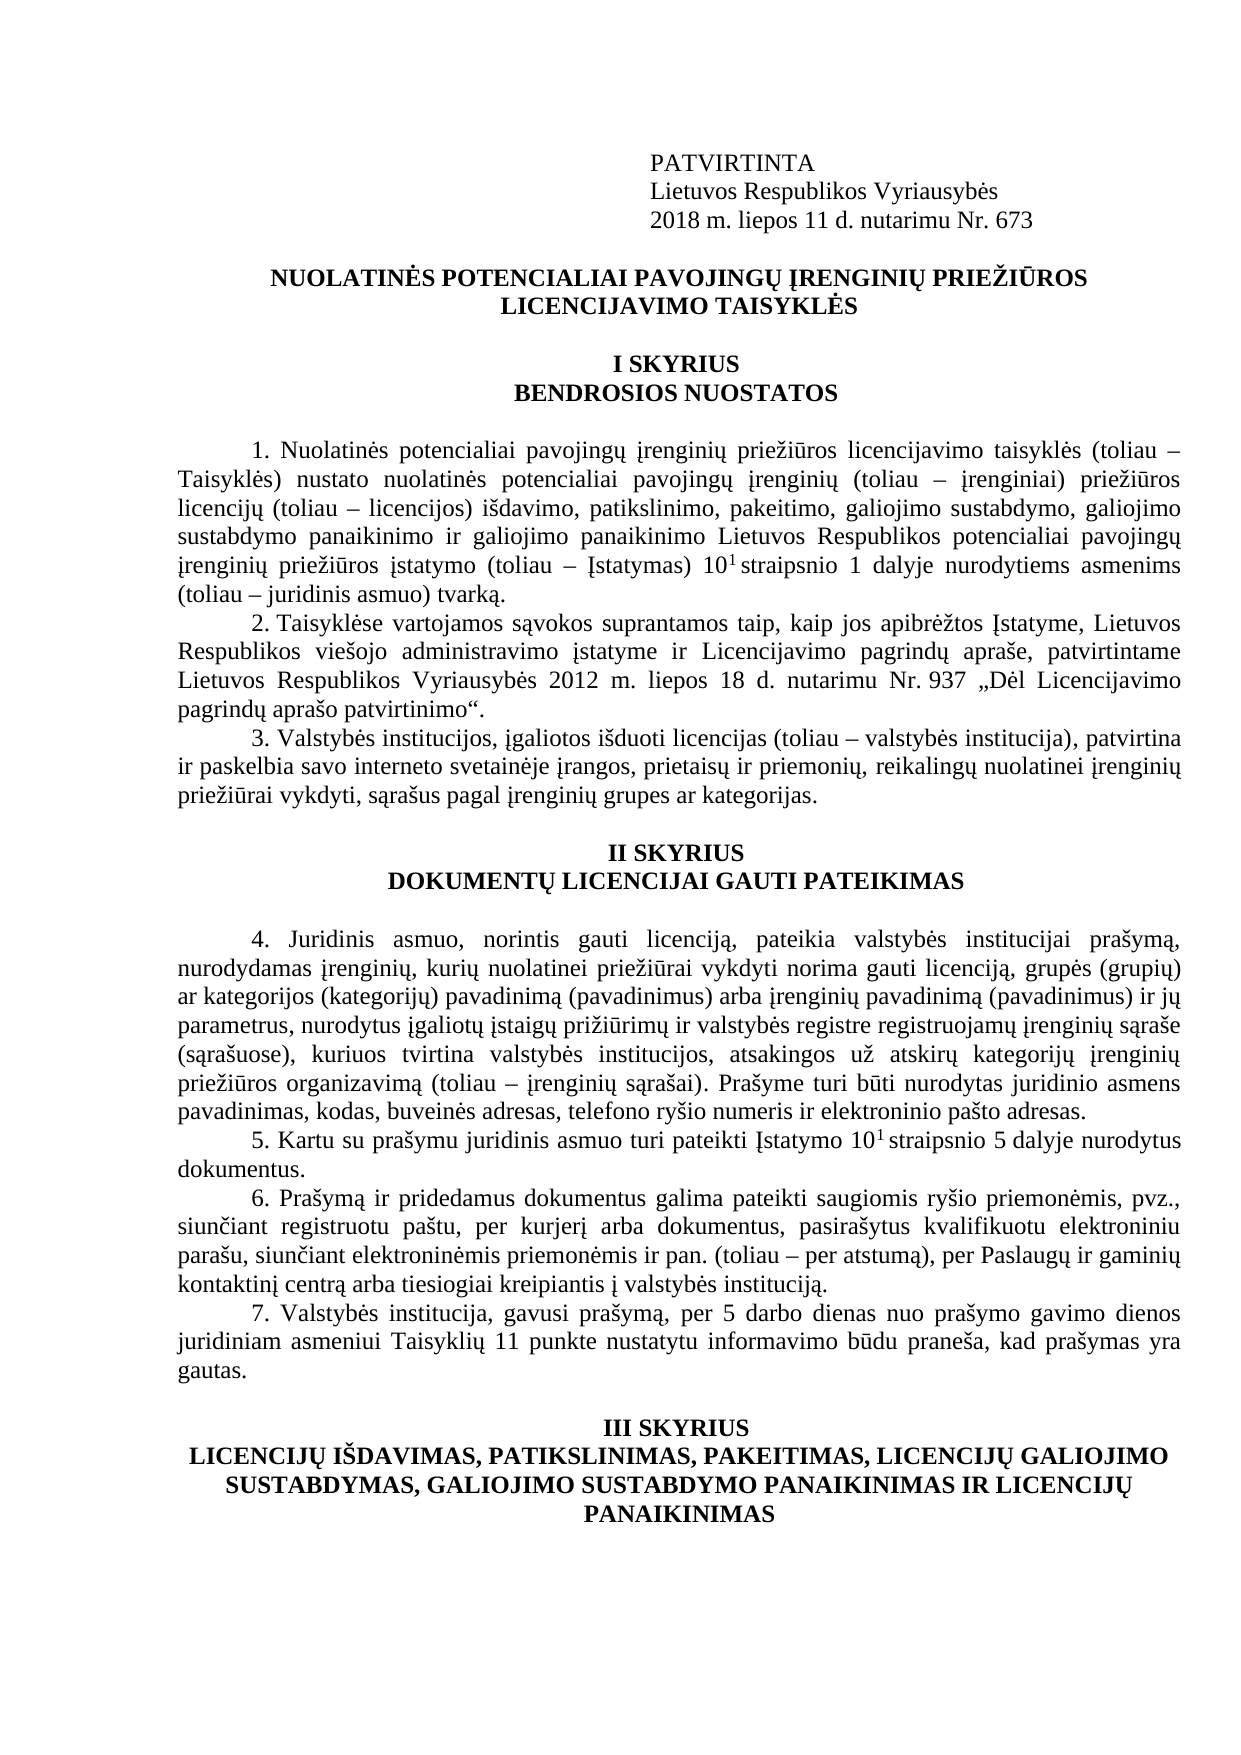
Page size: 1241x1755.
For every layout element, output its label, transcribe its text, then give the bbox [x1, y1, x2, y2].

text III SKYRIUS LICENCIJŲ IŠDAVIMAS, PATIKSLINIMAS, PAKEITIMAS, LICENCIJŲ GALIOJIMO SUSTABDYMAS, GALIOJIMO SUSTABDYMO PANAIKINIMAS IR LICENCIJŲ PANAIKINIMAS [177, 1413, 1181, 1528]
text 4. Juridinis asmuo, norintis gauti licenciją, pateikia valstybės institucijai prašymą, nurodydamas įrenginių, kurių nuolatinei priežiūrai vykdyti norima gauti licenciją, grupės (grupių) ar kategorijos (kategorijų) pavadinimą (pavadinimus) arba įrenginių pavadinimą (pavadinimus) ir jų parametrus, nurodytus įgaliotų įstaigų prižiūrimų ir valstybės registre registruojamų įrenginių sąraše (sąrašuose), kuriuos tvirtina valstybės institucijos, atsakingos už atskirų kategorijų įrenginių priežiūros organizavimą (toliau – įrenginių sąrašai). Prašyme turi būti nurodytas juridinio asmens pavadinimas, kodas, buveinės adresas, telefono ryšio numeris ir elektroninio pašto adresas. [177, 924, 1181, 1125]
text 2. Taisyklėse vartojamos sąvokos suprantamos taip, kaip jos apibrėžtos Įstatyme, Lietuvos Respublikos viešojo administravimo įstatyme ir Licencijavimo pagrindų apraše, patvirtintame Lietuvos Respublikos Vyriausybės 2012 m. liepos 18 d. nutarimu Nr. 937 „Dėl Licencijavimo pagrindų aprašo patvirtinimo“. [177, 608, 1181, 723]
text 6. Prašymą ir pridedamus dokumentus galima pateikti saugiomis ryšio priemonėmis, pvz., siunčiant registruotu paštu, per kurjerį arba dokumentus, pasirašytus kvalifikuotu elektroniniu parašu, siunčiant elektroninėmis priemonėmis ir pan. (toliau – per atstumą), per Paslaugų ir gaminių kontaktinį centrą arba tiesiogiai kreipiantis į valstybės instituciją. [177, 1183, 1181, 1298]
text Patvirtinta [650, 148, 1181, 176]
text I SKYRIUS BENDROSIOS NUOSTATOS [177, 349, 1181, 406]
text 2018 m. liepos 11 d. nutarimu Nr. 673 [650, 205, 1181, 234]
text II SKYRIUS DOKUMENTŲ LICENCIJAI GAUTI PATEIKIMAS [177, 838, 1181, 895]
text 1. Nuolatinės potencialiai pavojingų įrenginių priežiūros licencijavimo taisyklės (toliau – Taisyklės) nustato nuolatinės potencialiai pavojingų įrenginių (toliau – įrenginiai) priežiūros licencijų (toliau – licencijos) išdavimo, patikslinimo, pakeitimo, galiojimo sustabdymo, galiojimo sustabdymo panaikinimo ir galiojimo panaikinimo Lietuvos Respublikos potencialiai pavojingų įrenginių priežiūros įstatymo (toliau – Įstatymas) 101 straipsnio 1 dalyje nurodytiems asmenims (toliau – juridinis asmuo) tvarką. [177, 435, 1181, 608]
text Lietuvos Respublikos Vyriausybės [650, 176, 1181, 205]
text 3. Valstybės institucijos, įgaliotos išduoti licencijas (toliau – valstybės institucija), patvirtina ir paskelbia savo interneto svetainėje įrangos, prietaisų ir priemonių, reikalingų nuolatinei įrenginių priežiūrai vykdyti, sąrašus pagal įrenginių grupes ar kategorijas. [177, 723, 1181, 809]
text nuolatinės potencialiai pavojingų įrenginių priežiūros licencijavimo taisyklĖs [177, 263, 1181, 320]
text 7. Valstybės institucija, gavusi prašymą, per 5 darbo dienas nuo prašymo gavimo dienos juridiniam asmeniui Taisyklių 11 punkte nustatytu informavimo būdu praneša, kad prašymas yra gautas. [177, 1298, 1181, 1384]
text 5. Kartu su prašymu juridinis asmuo turi pateikti Įstatymo 101 straipsnio 5 dalyje nurodytus dokumentus. [177, 1125, 1181, 1183]
